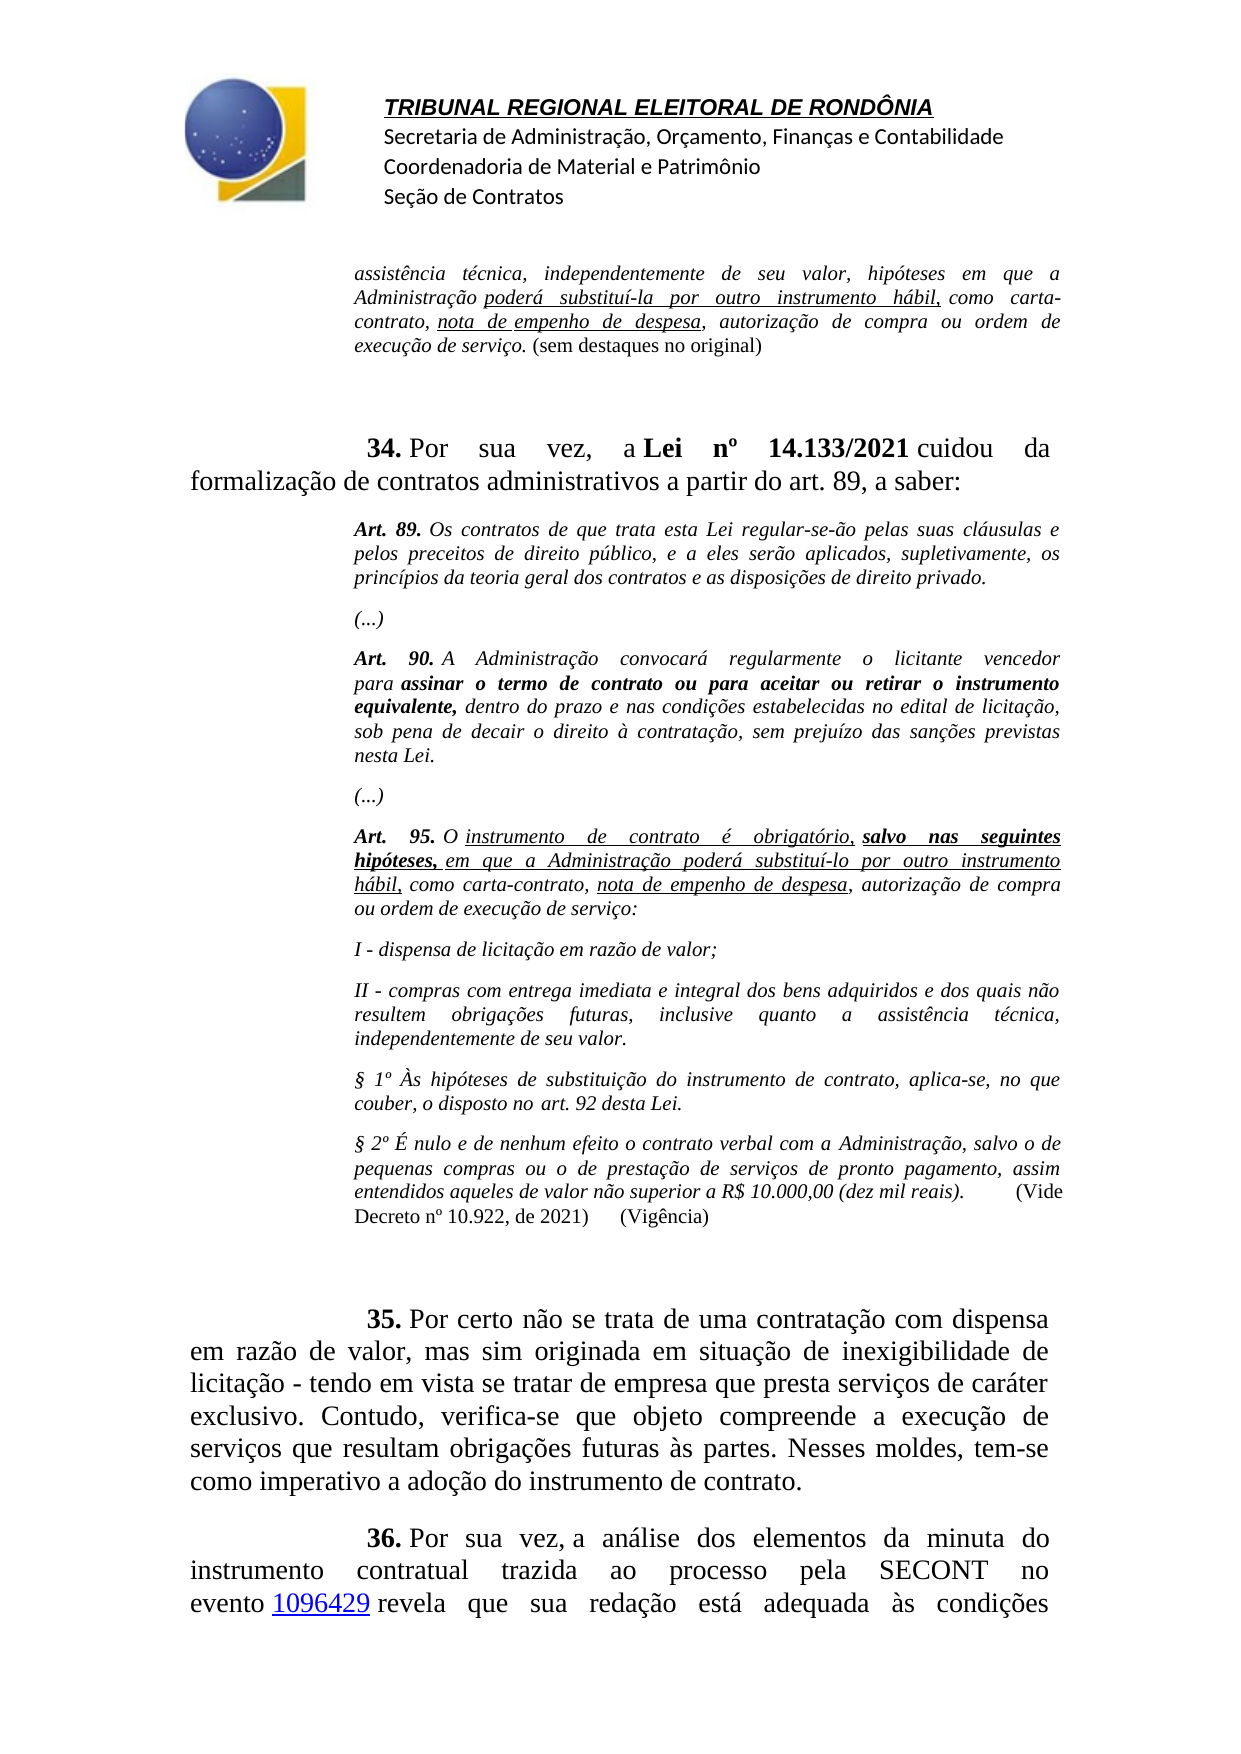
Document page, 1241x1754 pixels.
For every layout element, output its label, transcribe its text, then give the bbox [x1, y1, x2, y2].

text (...) [354, 606, 1063, 630]
text 34. Por sua vez, a Lei nº 14.133/2021 cuidou da formalização de contratos administrativos a partir do art. 89, a saber: [190, 431, 1051, 496]
text I - dispensa de licitação em razão de valor; [354, 937, 1063, 961]
text assistência técnica, independentemente de seu valor, hipóteses em que a Administração poderá substituí-la por outro instrumento hábil, como carta-contrato, nota de empenho de despesa, autorização de compra ou ordem de execução de serviço. (sem destaques no original) [354, 261, 1063, 357]
text § 1º Às hipóteses de substituição do instrumento de contrato, aplica-se, no que couber, o disposto no art. 92 desta Lei. [354, 1067, 1063, 1115]
text (...) [354, 783, 1063, 807]
text § 2º É nulo e de nenhum efeito o contrato verbal com a Administração, salvo o de pequenas compras ou o de prestação de serviços de pronto pagamento, assim entendidos aqueles de valor não superior a R$ 10.000,00 (dez mil reais). (Vide Decreto nº 10.922, de 2021) (Vigência) [354, 1131, 1063, 1228]
text Art. 89. Os contratos de que trata esta Lei regular-se-ão pelas suas cláusulas e pelos preceitos de direito público, e a eles serão aplicados, supletivamente, os princípios da teoria geral dos contratos e as disposições de direito privado. [354, 517, 1063, 589]
text 36. Por sua vez, a análise dos elementos da minuta do instrumento contratual trazida ao processo pela SECONT no evento 1096429 revela que sua redação está adequada às condições [190, 1521, 1051, 1618]
text Art. 90. A Administração convocará regularmente o licitante vencedor para assinar o termo de contrato ou para aceitar ou retirar o instrumento equivalente, dentro do prazo e nas condições estabelecidas no edital de licitação, sob pena de decair o direito à contratação, sem prejuízo das sanções previstas nesta Lei. [354, 646, 1063, 767]
text 35. Por certo não se trata de uma contratação com dispensa em razão de valor, mas sim originada em situação de inexigibilidade de licitação - tendo em vista se tratar de empresa que presta serviços de caráter exclusivo. Contudo, verifica-se que objeto compreende a execução de serviços que resultam obrigações futuras às partes. Nesses moldes, tem-se como imperativo a adoção do instrumento de contrato. [190, 1302, 1051, 1496]
text II - compras com entrega imediata e integral dos bens adquiridos e dos quais não resultem obrigações futuras, inclusive quanto a assistência técnica, independentemente de seu valor. [354, 978, 1063, 1050]
text Art. 95. O instrumento de contrato é obrigatório, salvo nas seguintes hipóteses, em que a Administração poderá substituí-lo por outro instrumento hábil, como carta-contrato, nota de empenho de despesa, autorização de compra ou ordem de execução de serviço: [354, 824, 1063, 920]
